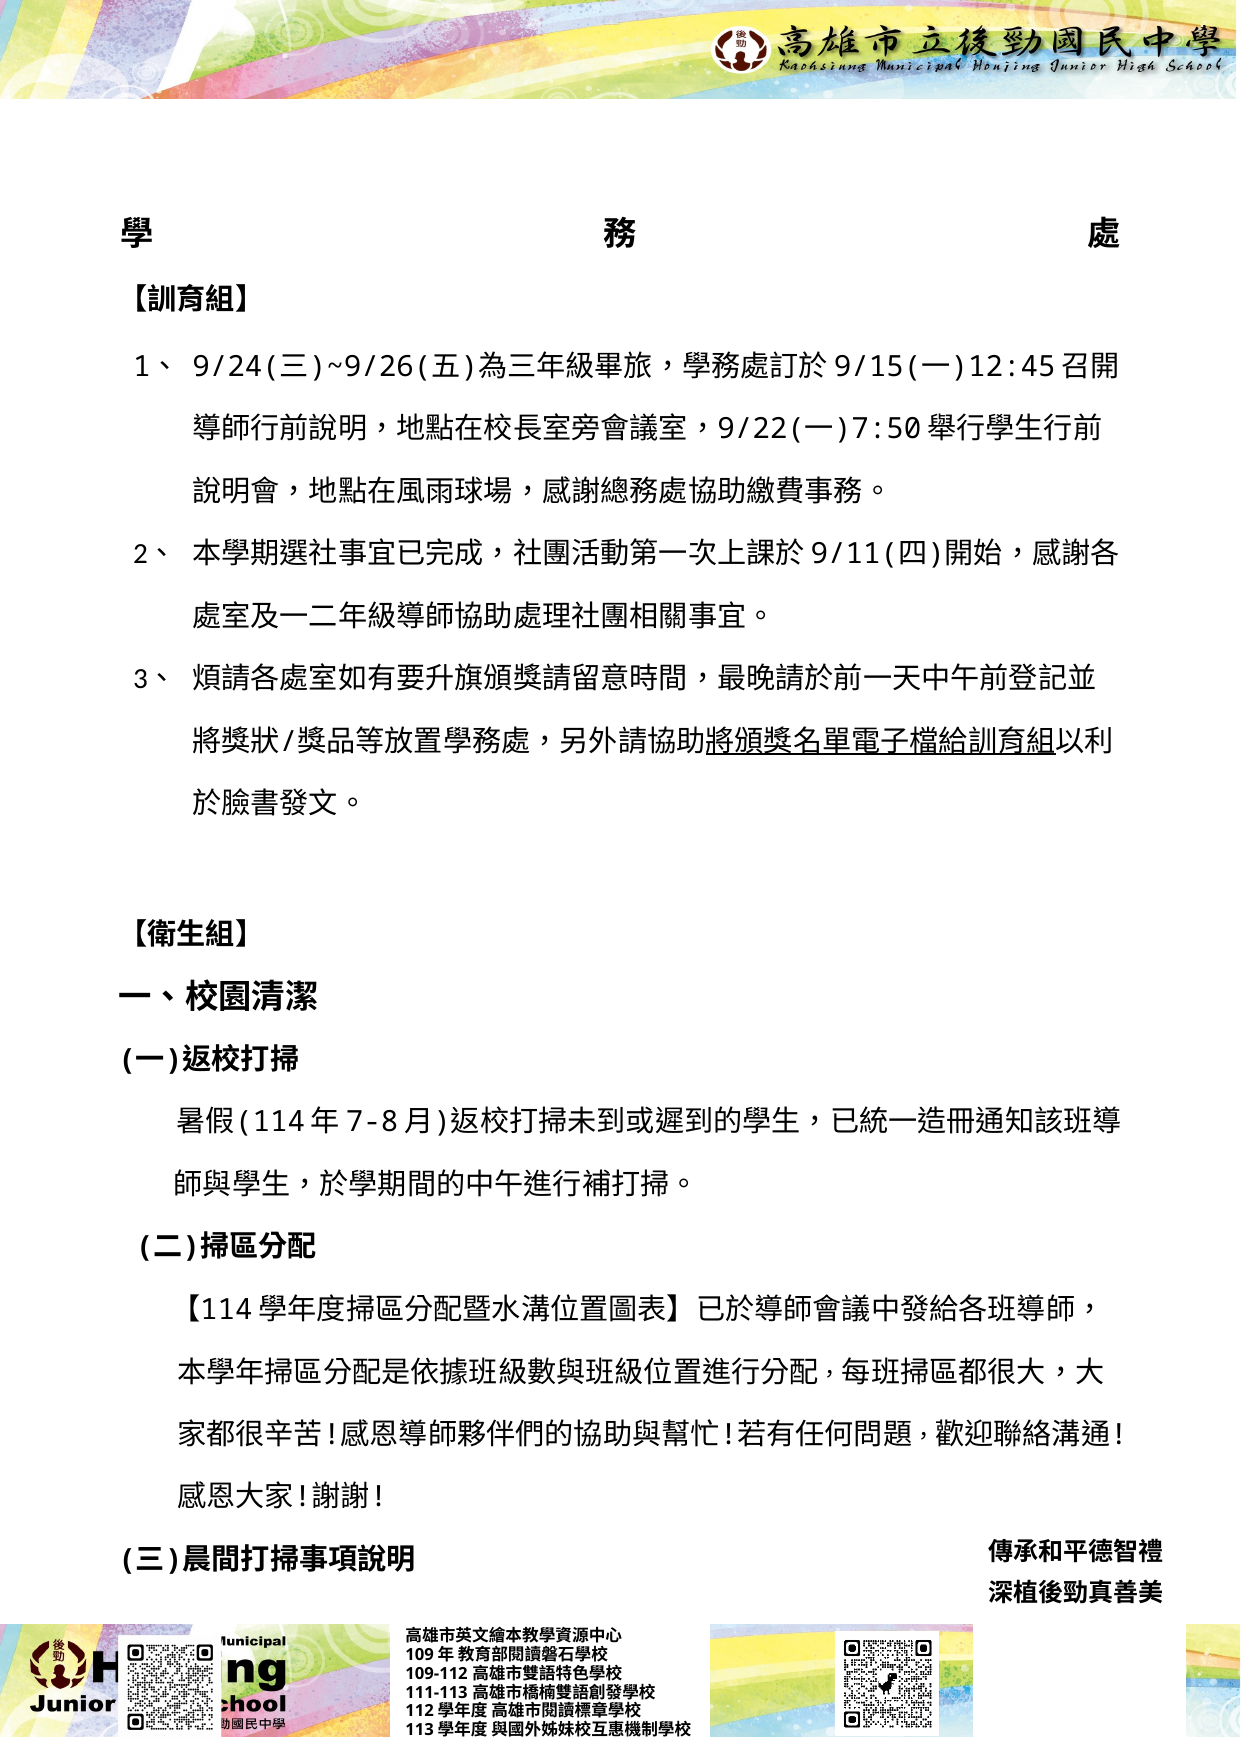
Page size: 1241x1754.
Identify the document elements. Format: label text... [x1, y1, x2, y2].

list 9/24(三)~9/26(五)為三年級畢旅，學務處訂於9/15(一)12:45召開導師行前說明，地點在校長室旁會議室，9/22(一)7:50舉行學生行前說明會，地點在風雨球場，感謝總務處協助繳費事務。 [133, 322, 1122, 509]
text 一、校園清潔 [118, 953, 1122, 1015]
text 【114學年度掃區分配暨水溝位置圖表】已於導師會議中發給各班導師，本學年掃區分配是依據班級數與班級位置進行分配，每班掃區都很大，大家都很辛苦!感恩導師夥伴們的協助與幫忙!若有任何問題，歡迎聯絡溝通!感恩大家!謝謝! [118, 1265, 1122, 1515]
text (二)掃區分配 [118, 1203, 1122, 1265]
list 本學期選社事宜已完成，社團活動第一次上課於9/11(四)開始，感謝各處室及一二年級導師協助處理社團相關事宜。 [133, 509, 1122, 634]
text 學 務 處 [118, 189, 1122, 252]
text 暑假(114年7-8月)返校打掃未到或遲到的學生，已統一造冊通知該班導師與學生，於學期間的中午進行補打掃。 [159, 1078, 1122, 1203]
text 【訓育組】 [118, 259, 1122, 322]
text (一)返校打掃 [118, 1015, 1122, 1078]
text 【衛生組】 [118, 890, 1122, 953]
list 煩請各處室如有要升旗頒獎請留意時間，最晚請於前一天中午前登記並將獎狀/獎品等放置學務處，另外請協助將頒獎名單電子檔給訓育組以利於臉書發文。 [133, 634, 1122, 822]
text (三)晨間打掃事項說明 [118, 1515, 1122, 1578]
